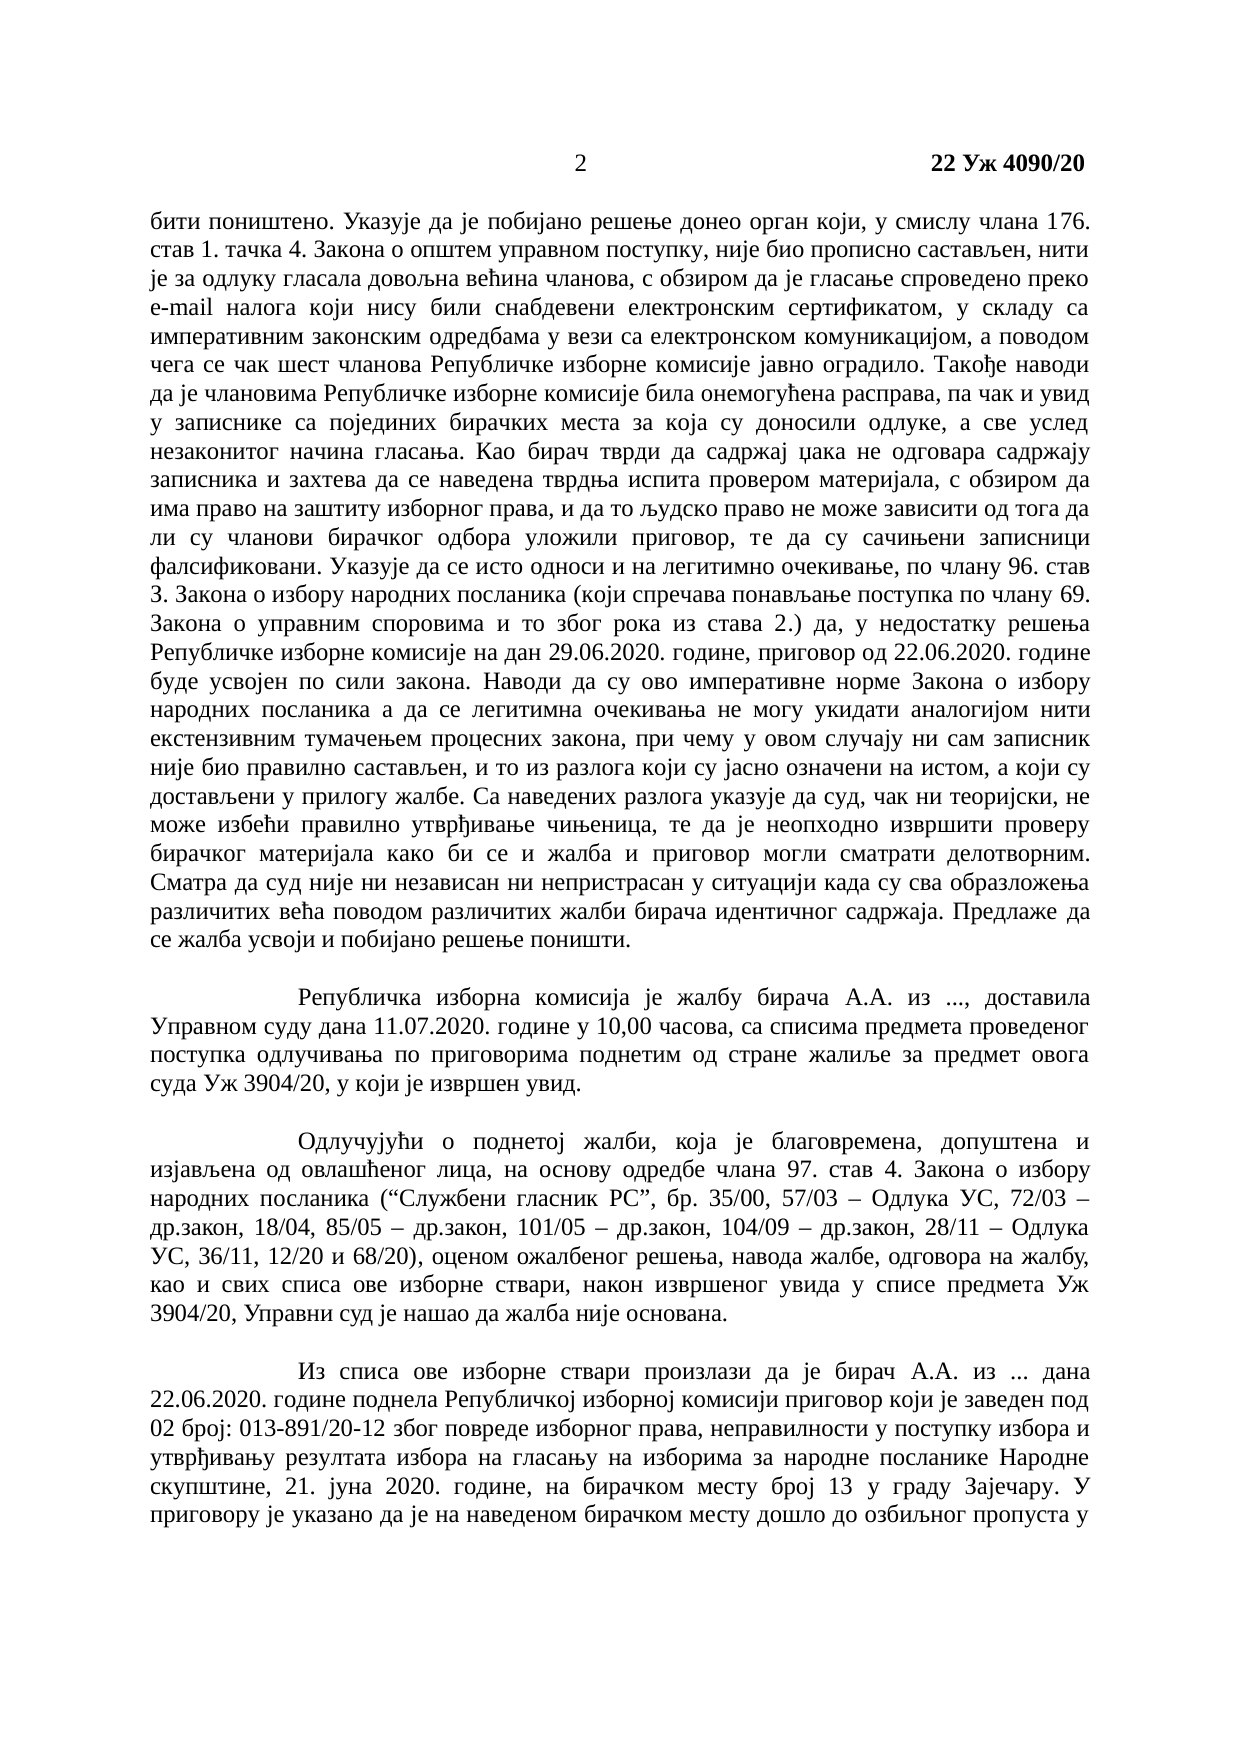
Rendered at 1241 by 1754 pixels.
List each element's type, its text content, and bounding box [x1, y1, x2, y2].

text Републичка изборна комисија је жалбу бирача A.A. из ..., доставила Управном суду дана 11.07.2020. године у 10,00 часова, са списима предмета проведеног поступка одлучивања по приговорима поднетим од стране жалиље за предмет овога суда Уж 3904/20, у који је извршен увид. [150, 982, 1091, 1097]
text Одлучујући о поднетој жалби, која је благовремена, допуштена и изјављена од овлашћеног лица, на основу одредбе члана 97. став 4. Закона о избору народних посланика (“Службени гласник РС”, бр. 35/00, 57/03 – Одлука УС, 72/03 – др.закон, 18/04, 85/05 – др.закон, 101/05 – др.закон, 104/09 – др.закон, 28/11 – Одлука УС, 36/11, 12/20 и 68/20), оценом ожалбеног решења, навода жалбе, одговора на жалбу, као и свих списа ове изборне ствари, након извршеног увида у списе предмета Уж 3904/20, Управни суд је нашао да жалба није основана. [150, 1126, 1091, 1327]
text Из списа ове изборне ствари произлази да је бирач A.A. из ... дана 22.06.2020. године поднела Републичкој изборној комисији приговор који је заведен под 02 број: 013-891/20-12 због повреде изборног права, неправилности у поступку избора и утврђивању резултата избора на гласању на изборима за народне посланике Народне скупштине, 21. јуна 2020. године, на бирачком месту број 13 у граду Зајечару. У приговору је указано да је на наведеном бирачком месту дошло до озбиљног пропуста у [150, 1356, 1091, 1528]
text бити поништено. Указује да је побијано решење донео орган који, у смислу члана 176. став 1. тачка 4. Закона о општем управном поступку, није био прописно састављен, нити је за одлуку гласала довољна већина чланова, с обзиром да је гласање спроведено преко e-mail налога који нису били снабдевени електронским сертификатом, у складу са императивним законским одредбама у вези са електронском комуникацијом, а поводом чега се чак шест чланова Републичке изборне комисије јавно оградило. Такође наводи да је члановима Републичке изборне комисије била онемогућена расправа, па чак и увид у записнике са појединих бирачких места за која су доносили одлуке, а све услед незаконитог начина гласања. Као бирач тврди да садржај џака не одговара садржају записника и захтева да се наведена тврдња испита провером материјала, с обзиром да има право на заштиту изборног права, и да то људско право не може зависити од тога да ли су чланови бирачког одбора уложили приговор, те да су сачињени записници фалсификовани. Указује да се исто односи и на легитимно очекивање, по члану 96. став З. Закона о избору народних посланика (који спречава понављање поступка по члану 69. Закона о управним споровима и то због рока из става 2.) да, у недостатку решења Републичке изборне комисије на дан 29.06.2020. године, приговор од 22.06.2020. године буде усвојен по сили закона. Наводи да су ово императивне норме Закона о избору народних посланика а да се легитимна очекивања не могу укидати аналогијом нити екстензивним тумачењем процесних закона, при чему у овом случају ни сам записник није био правилно састављен, и то из разлога који су јасно означени на истом, а који су достављени у прилогу жалбе. Са наведених разлога указује да суд, чак ни теоријски, не може избећи правилно утврђивање чињеница, те да је неопходно извршити проверу бирачког материјала како би се и жалба и приговор могли сматрати делотворним. Сматра да суд није ни независан ни непристрасан у ситуацији када су сва образложења различитих већа поводом различитих жалби бирача идентичног садржаја. Предлаже да се жалба усвоји и побијано решење поништи. [150, 206, 1091, 953]
